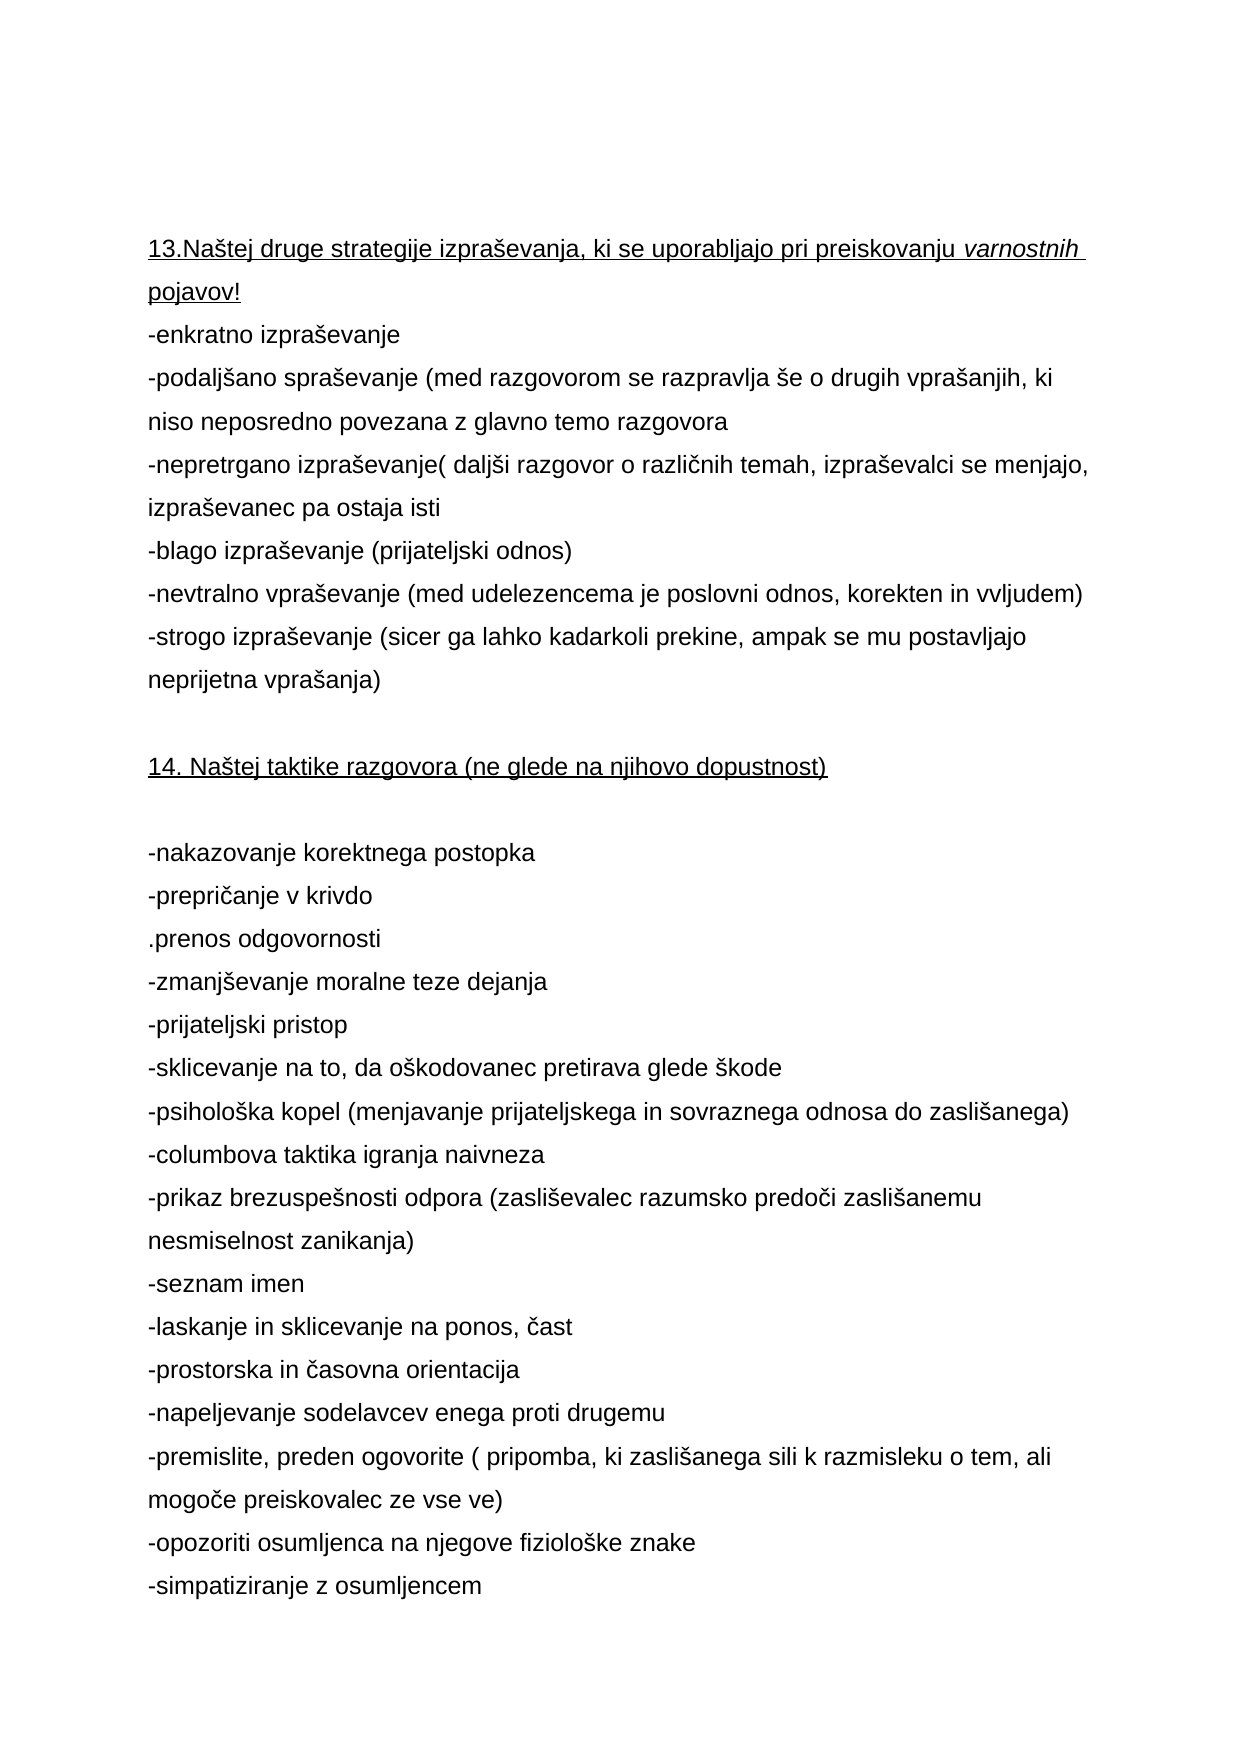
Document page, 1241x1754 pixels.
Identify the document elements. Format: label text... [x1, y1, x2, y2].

text -nepretrgano izpraševanje( daljši razgovor o različnih temah, izpraševalci se menjajo, izpraševanec pa ostaja isti [148, 449, 1092, 521]
text -prostorska in časovna orientacija [148, 1355, 1092, 1384]
text -seznam imen [148, 1269, 1092, 1298]
text -prepričanje v krivdo [148, 881, 1092, 909]
text -laskanje in sklicevanje na ponos, čast [148, 1312, 1092, 1341]
text 14. Naštej taktike razgovora (ne glede na njihovo dopustnost) [148, 751, 1092, 780]
text -napeljevanje sodelavcev enega proti drugemu [148, 1398, 1092, 1427]
text .prenos odgovornosti [148, 924, 1092, 953]
text -prikaz brezuspešnosti odpora (zasliševalec razumsko predoči zaslišanemu nesmiselnost zanikanja) [148, 1183, 1092, 1254]
text -psihološka kopel (menjavanje prijateljskega in sovraznega odnosa do zaslišanega) [148, 1096, 1092, 1125]
text -podaljšano spraševanje (med razgovorom se razpravlja še o drugih vprašanjih, ki niso neposredno povezana z glavno temo razgovora [148, 363, 1092, 435]
text -simpatiziranje z osumljencem [148, 1571, 1092, 1599]
text 13.Naštej druge strategije izpraševanja, ki se uporabljajo pri preiskovanju varnostnih pojavov! -enkratno izpraševanje [148, 234, 1092, 349]
text -strogo izpraševanje (sicer ga lahko kadarkoli prekine, ampak se mu postavljajo neprijetna vprašanja) [148, 622, 1092, 694]
text -nakazovanje korektnega postopka [148, 838, 1092, 866]
text -opozoriti osumljenca na njegove fiziološke znake [148, 1528, 1092, 1556]
text -sklicevanje na to, da oškodovanec pretirava glede škode [148, 1053, 1092, 1082]
text -prijateljski pristop [148, 1010, 1092, 1039]
text -columbova taktika igranja naivneza [148, 1139, 1092, 1168]
text -premislite, preden ogovorite ( pripomba, ki zaslišanega sili k razmisleku o tem, ali mogoče preiskovalec ze vse ve) [148, 1441, 1092, 1513]
text -zmanjševanje moralne teze dejanja [148, 967, 1092, 996]
text -blago izpraševanje (prijateljski odnos) -nevtralno vpraševanje (med udelezencema je poslovni odnos, korekten in vvljudem) [148, 536, 1092, 608]
